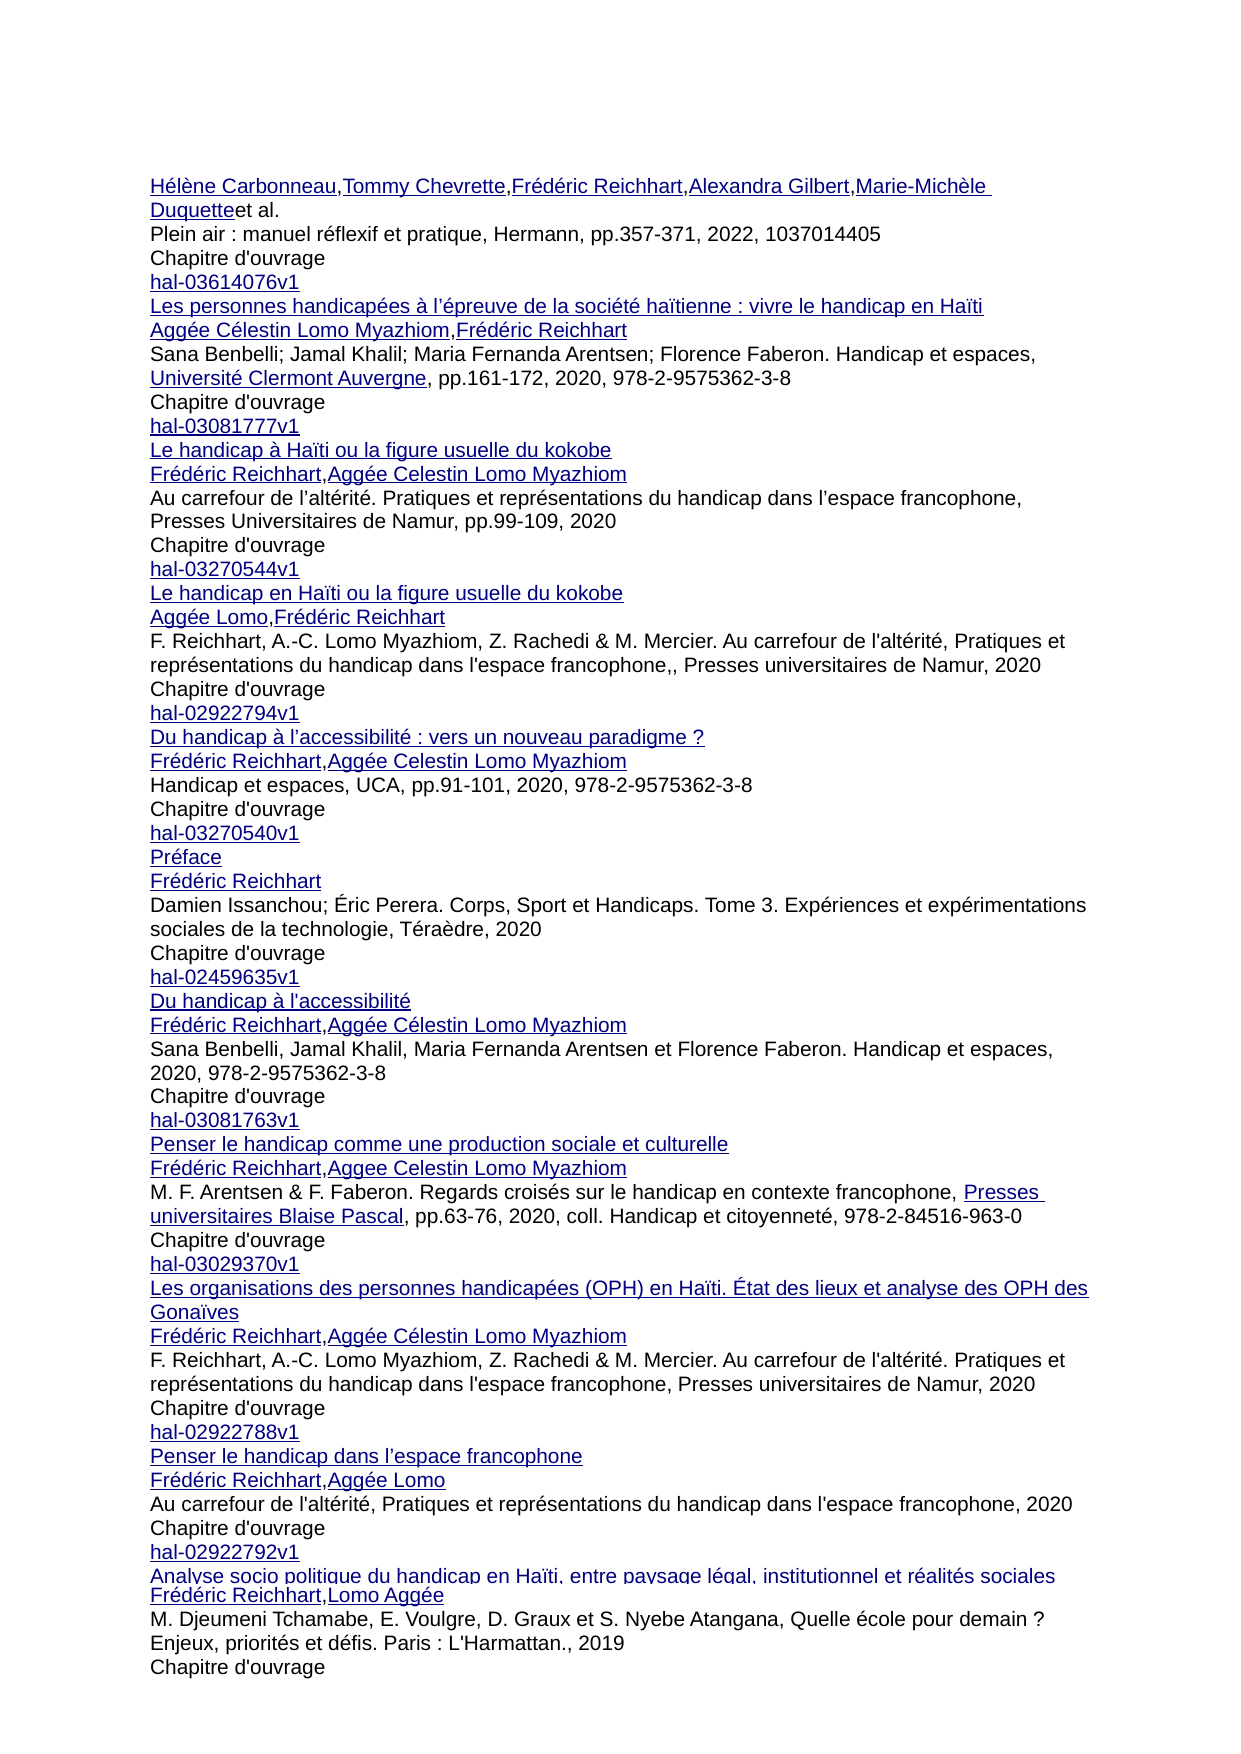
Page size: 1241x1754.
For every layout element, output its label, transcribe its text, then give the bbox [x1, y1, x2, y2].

table_cell Penser le handicap comme une production sociale et culturelle Frédéric Reichhart,Aggee Celestin Lomo Myazhiom M. F. Arentsen & F. Faberon. Regards croisés sur le handicap en contexte francophone, Presses universitaires Blaise Pascal, pp.63-76, 2020, coll. Handicap et citoyenneté, 978-2-84516-963-0 Chapitre d'ouvrage hal-03029370v1 [150, 1132, 1090, 1276]
table_cell Du handicap à l’accessibilité : vers un nouveau paradigme ? Frédéric Reichhart,Aggée Celestin Lomo Myazhiom Handicap et espaces, UCA, pp.91-101, 2020, 978-2-9575362-3-8 Chapitre d'ouvrage hal-03270540v1 [150, 725, 1090, 845]
table_cell Les personnes handicapées à l’épreuve de la société haïtienne : vivre le handicap en Haïti Aggée Célestin Lomo Myazhiom,Frédéric Reichhart Sana Benbelli; Jamal Khalil; Maria Fernanda Arentsen; Florence Faberon. Handicap et espaces, Université Clermont Auvergne, pp.161-172, 2020, 978-2-9575362-3-8 Chapitre d'ouvrage hal-03081777v1 [150, 294, 1090, 437]
table_cell Les organisations des personnes handicapées (OPH) en Haïti. État des lieux et analyse des OPH des Gonaïves Frédéric Reichhart,Aggée Célestin Lomo Myazhiom F. Reichhart, A.-C. Lomo Myazhiom, Z. Rachedi & M. Mercier. Au carrefour de l'altérité. Pratiques et représentations du handicap dans l'espace francophone, Presses universitaires de Namur, 2020 Chapitre d'ouvrage hal-02922788v1 [150, 1276, 1090, 1444]
table_cell [Chapitre] XX Les activités de plein air accessibles aux personnes ayant des incapacités Hélène Carbonneau,Tommy Chevrette,Frédéric Reichhart,Alexandra Gilbert,Marie-Michèle Duquetteet al. Plein air : manuel réflexif et pratique, Hermann, pp.357-371, 2022, 1037014405 Chapitre d'ouvrage hal-03614076v1 [150, 150, 1090, 294]
table_cell Du handicap à l'accessibilité Frédéric Reichhart,Aggée Célestin Lomo Myazhiom Sana Benbelli, Jamal Khalil, Maria Fernanda Arentsen et Florence Faberon. Handicap et espaces, 2020, 978-2-9575362-3-8 Chapitre d'ouvrage hal-03081763v1 [150, 989, 1090, 1132]
table_cell Le handicap à Haïti ou la figure usuelle du kokobe Frédéric Reichhart,Aggée Celestin Lomo Myazhiom Au carrefour de l’altérité. Pratiques et représentations du handicap dans l’espace francophone, Presses Universitaires de Namur, pp.99-109, 2020 Chapitre d'ouvrage hal-03270544v1 [150, 438, 1090, 581]
table_cell Préface Frédéric Reichhart Damien Issanchou; Éric Perera. Corps, Sport et Handicaps. Tome 3. Expériences et expérimentations sociales de la technologie, Téraèdre, 2020 Chapitre d'ouvrage hal-02459635v1 [150, 845, 1090, 988]
table_cell Penser le handicap dans l’espace francophone Frédéric Reichhart,Aggée Lomo Au carrefour de l'altérité, Pratiques et représentations du handicap dans l'espace francophone, 2020 Chapitre d'ouvrage hal-02922792v1 [150, 1444, 1090, 1563]
table_cell Le handicap en Haïti ou la figure usuelle du kokobe Aggée Lomo,Frédéric Reichhart F. Reichhart, A.-C. Lomo Myazhiom, Z. Rachedi & M. Mercier. Au carrefour de l'altérité, Pratiques et représentations du handicap dans l'espace francophone,, Presses universitaires de Namur, 2020 Chapitre d'ouvrage hal-02922794v1 [150, 581, 1090, 725]
table_cell Analyse socio politique du handicap en Haïti, entre paysage légal, institutionnel et réalités sociales Frédéric Reichhart,Lomo Aggée M. Djeumeni Tchamabe, E. Voulgre, D. Graux et S. Nyebe Atangana, Quelle école pour demain ? Enjeux, priorités et défis. Paris : L'Harmattan., 2019 Chapitre d'ouvrage [150, 1564, 1090, 1679]
